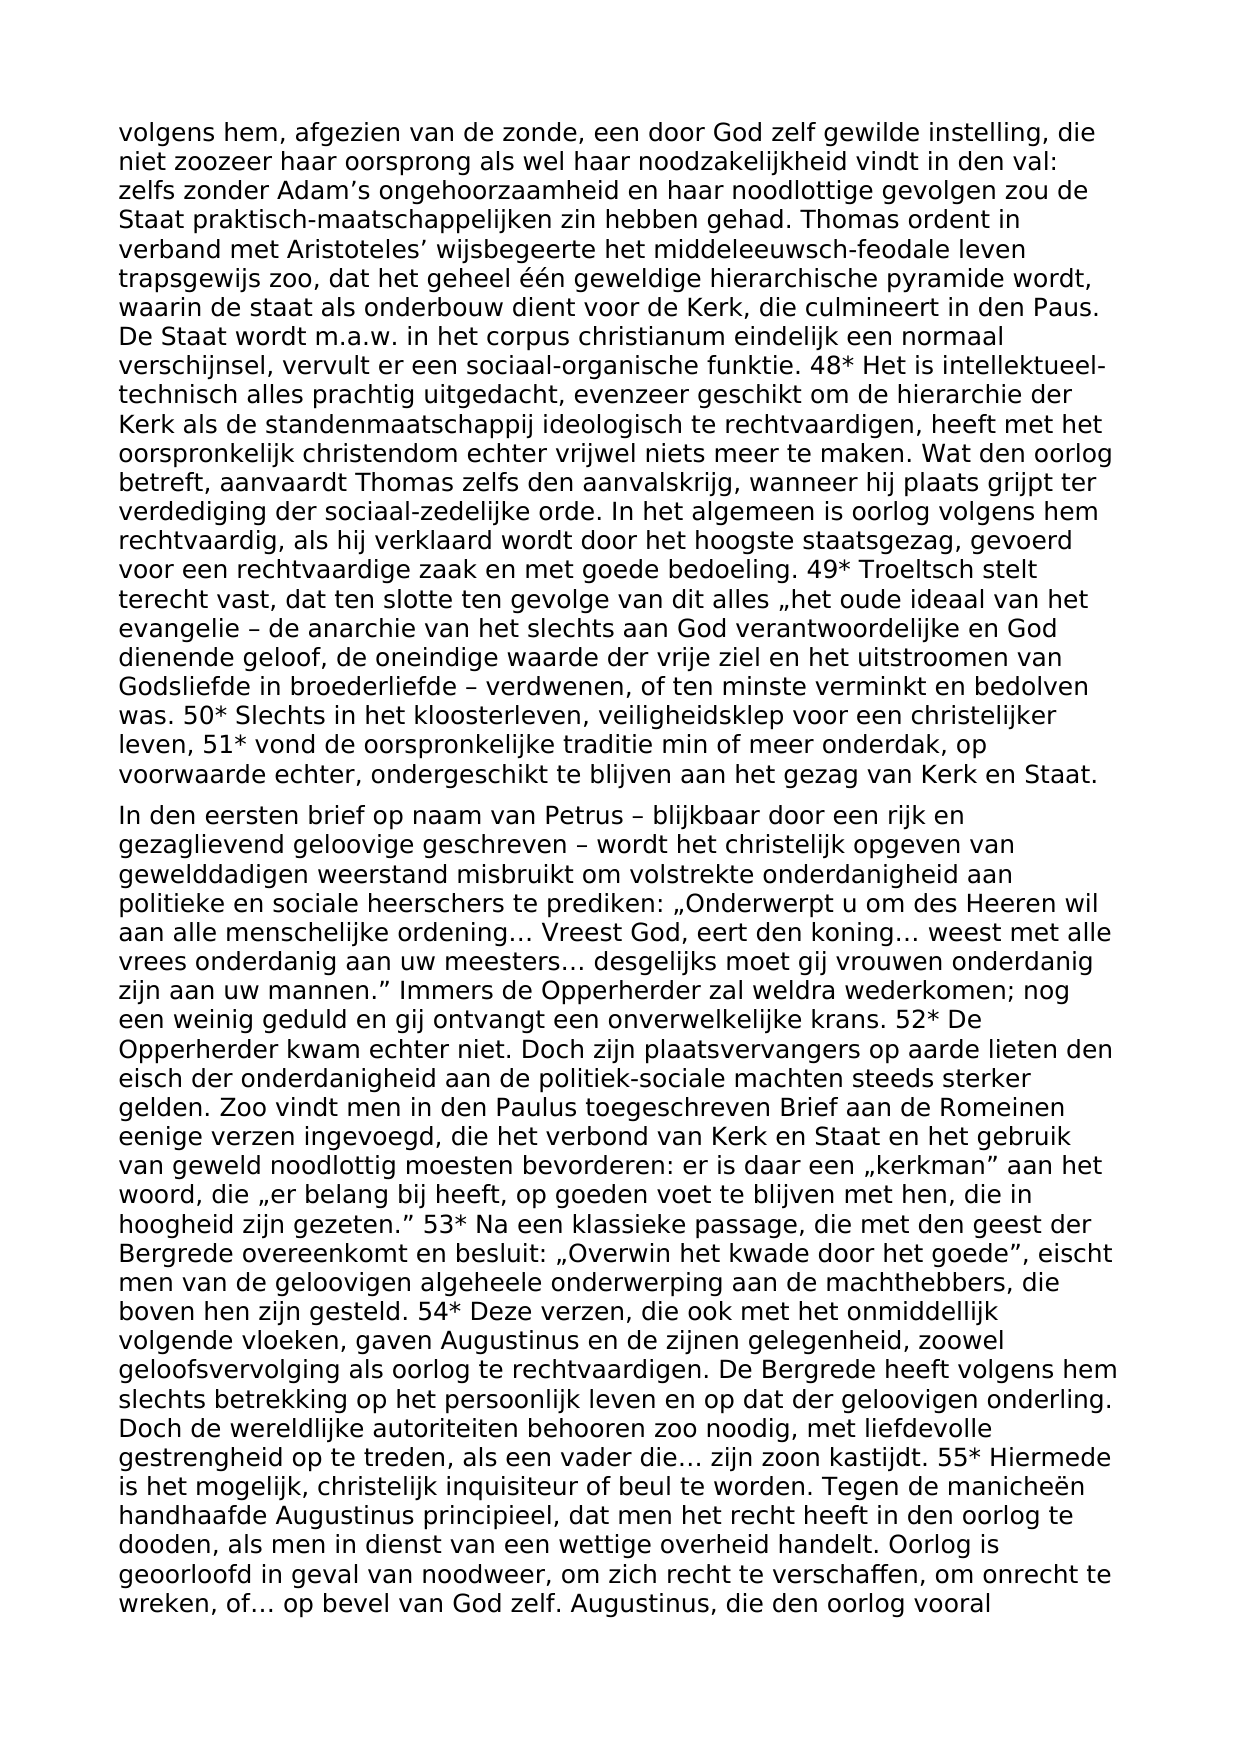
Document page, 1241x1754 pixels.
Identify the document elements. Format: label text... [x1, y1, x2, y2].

text In den eersten brief op naam van Petrus – blijkbaar door een rijk en gezaglievend geloovige geschreven – wordt het christelijk opgeven van gewelddadigen weerstand misbruikt om volstrekte onderdanigheid aan politieke en sociale heerschers te prediken: „Onderwerpt u om des Heeren wil aan alle menschelijke ordening… Vreest God, eert den koning… weest met alle vrees onderdanig aan uw meesters… desgelijks moet gij vrouwen onderdanig zijn aan uw mannen.” Immers de Opperherder zal weldra wederkomen; nog een weinig geduld en gij ontvangt een onverwelkelijke krans. 52* De Opperherder kwam echter niet. Doch zijn plaatsvervangers op aarde lieten den eisch der onderdanigheid aan de politiek-sociale machten steeds sterker gelden. Zoo vindt men in den Paulus toegeschreven Brief aan de Romeinen eenige verzen ingevoegd, die het verbond van Kerk en Staat en het gebruik van geweld noodlottig moesten bevorderen: er is daar een „kerkman” aan het woord, die „er belang bij heeft, op goeden voet te blijven met hen, die in hoogheid zijn gezeten.” 53* Na een klassieke passage, die met den geest der Bergrede overeenkomt en besluit: „Overwin het kwade door het goede”, eischt men van de geloovigen algeheele onderwerping aan de machthebbers, die boven hen zijn gesteld. 54* Deze verzen, die ook met het onmiddellijk volgende vloeken, gaven Augustinus en de zijnen gelegenheid, zoowel geloofsvervolging als oorlog te rechtvaardigen. De Bergrede heeft volgens hem slechts betrekking op het persoonlijk leven en op dat der geloovigen onderling. Doch de wereldlijke autoriteiten behooren zoo noodig, met liefdevolle gestrengheid op te treden, als een vader die… zijn zoon kastijdt. 55* Hiermede is het mogelijk, christelijk inquisiteur of beul te worden. Tegen de manicheën handhaafde Augustinus principieel, dat men het recht heeft in den oorlog te dooden, als men in dienst van een wettige overheid handelt. Oorlog is geoorloofd in geval van noodweer, om zich recht te verschaffen, om onrecht te wreken, of… op bevel van God zelf. Augustinus, die den oorlog vooral [118, 801, 1122, 1618]
text volgens hem, afgezien van de zonde, een door God zelf gewilde instelling, die niet zoozeer haar oorsprong als wel haar noodzakelijkheid vindt in den val: zelfs zonder Adam’s ongehoorzaamheid en haar noodlottige gevolgen zou de Staat praktisch-maatschappelijken zin hebben gehad. Thomas ordent in verband met Aristoteles’ wijsbegeerte het middeleeuwsch-feodale leven trapsgewijs zoo, dat het geheel één geweldige hierarchische pyramide wordt, waarin de staat als onderbouw dient voor de Kerk, die culmineert in den Paus. De Staat wordt m.a.w. in het corpus christianum eindelijk een normaal verschijnsel, vervult er een sociaal-organische funktie. 48* Het is intellektueel-technisch alles prachtig uitgedacht, evenzeer geschikt om de hierarchie der Kerk als de standenmaatschappij ideologisch te rechtvaardigen, heeft met het oorspronkelijk christendom echter vrijwel niets meer te maken. Wat den oorlog betreft, aanvaardt Thomas zelfs den aanvalskrijg, wanneer hij plaats grijpt ter verdediging der sociaal-zedelijke orde. In het algemeen is oorlog volgens hem rechtvaardig, als hij verklaard wordt door het hoogste staatsgezag, gevoerd voor een rechtvaardige zaak en met goede bedoeling. 49* Troeltsch stelt terecht vast, dat ten slotte ten gevolge van dit alles „het oude ideaal van het evangelie – de anarchie van het slechts aan God verantwoordelijke en God dienende geloof, de oneindige waarde der vrije ziel en het uitstroomen van Godsliefde in broederliefde – verdwenen, of ten minste verminkt en bedolven was. 50* Slechts in het kloosterleven, veiligheidsklep voor een christelijker leven, 51* vond de oorspronkelijke traditie min of meer onderdak, op voorwaarde echter, ondergeschikt te blijven aan het gezag van Kerk en Staat. [118, 118, 1122, 789]
